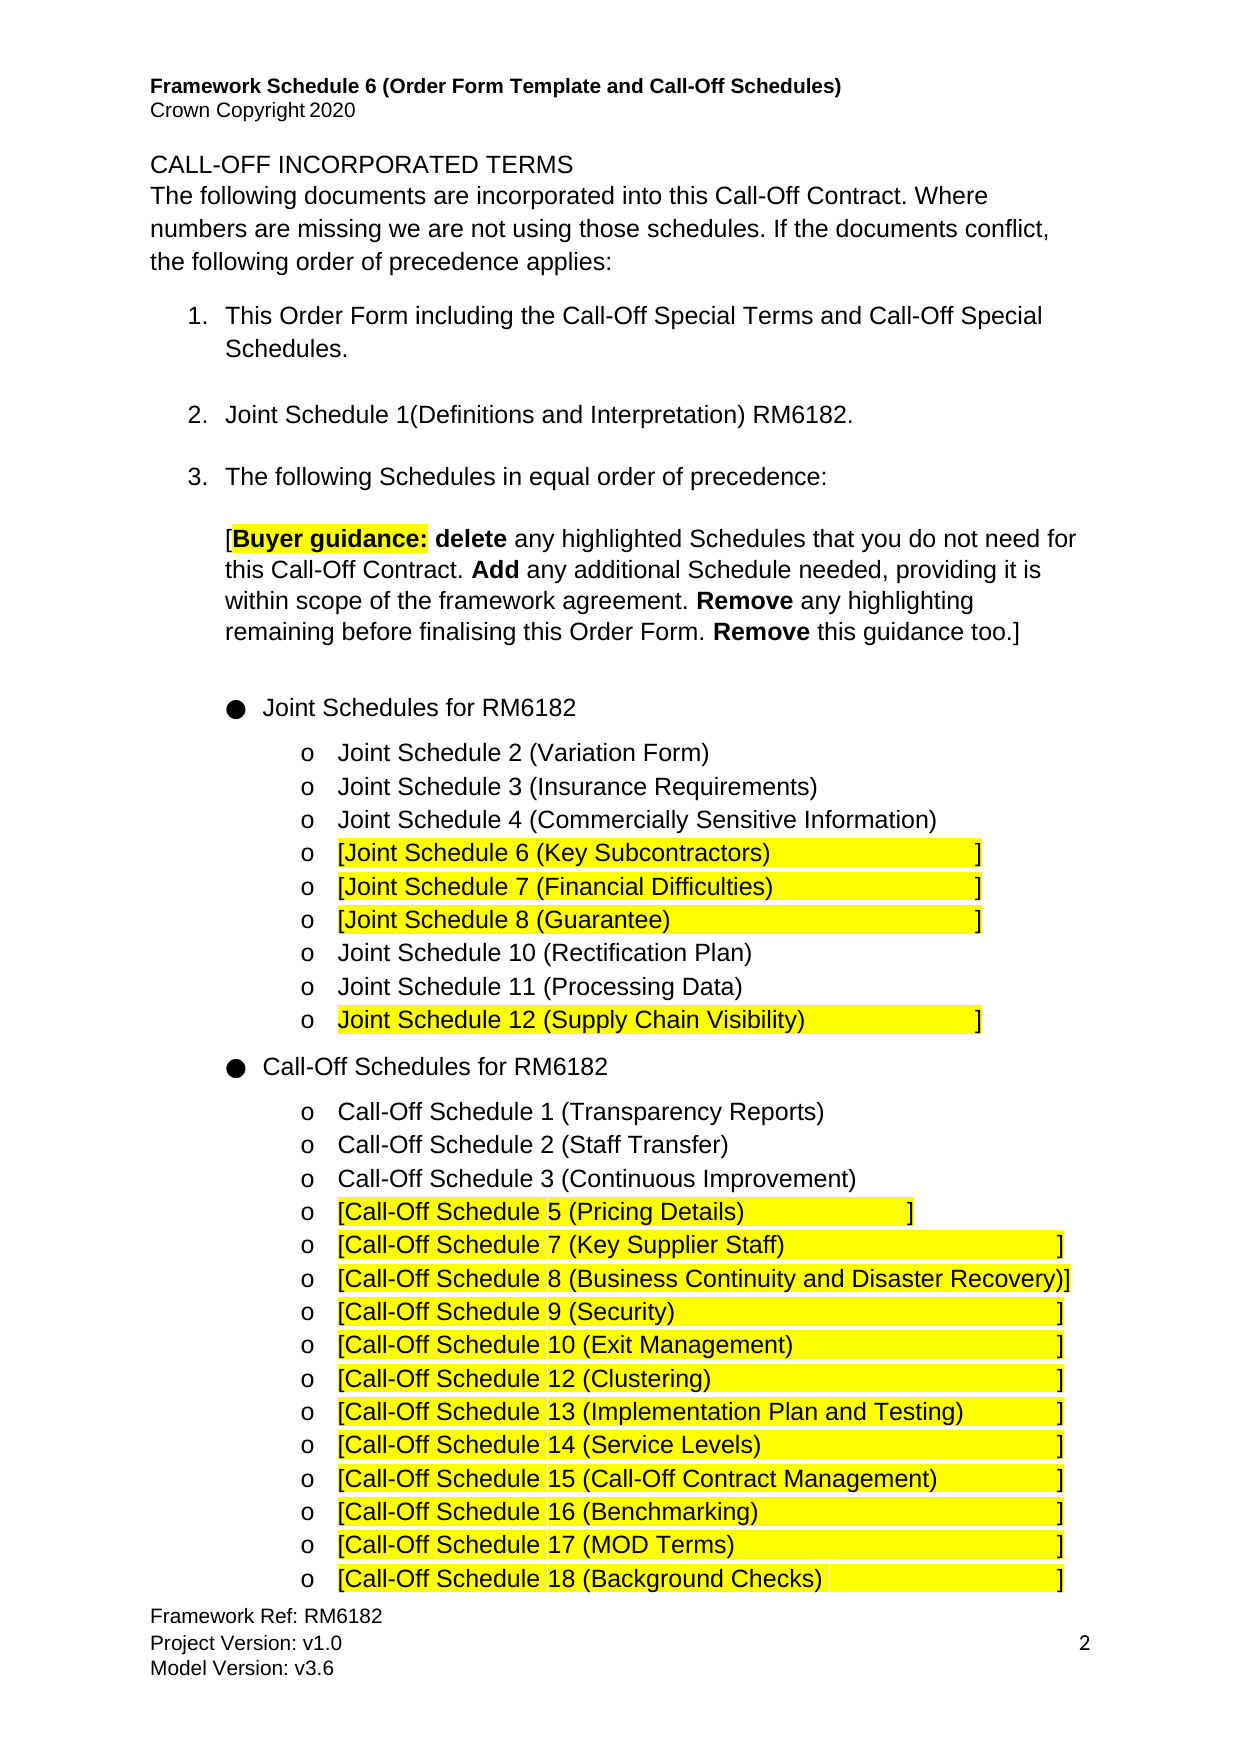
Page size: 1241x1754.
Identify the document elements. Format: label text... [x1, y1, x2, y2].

list [Call-Off Schedule 10 (Exit Management) ] [300, 1330, 1090, 1361]
text [Buyer guidance: delete any highlighted Schedules that you do not need for this Call-Off Contract. Add any additional Schedule needed, providing it is within scope of the framework agreement. Remove any highlighting remaining before finalising this Order Form. Remove this guidance too.] [225, 524, 1090, 646]
list [Joint Schedule 6 (Key Subcontractors) ] [300, 838, 1090, 869]
list [Call-Off Schedule 9 (Security) ] [300, 1297, 1090, 1328]
list Call-Off Schedule 3 (Continuous Improvement) [300, 1164, 1090, 1195]
list [Call-Off Schedule 5 (Pricing Details) ] [300, 1197, 1090, 1228]
list [Joint Schedule 7 (Financial Difficulties) ] [300, 872, 1090, 902]
list [Call-Off Schedule 7 (Key Supplier Staff) ] [300, 1230, 1090, 1261]
list Joint Schedules for RM6182 [225, 679, 1090, 731]
list Joint Schedule 11 (Processing Data) [300, 972, 1090, 1002]
list [Call-Off Schedule 13 (Implementation Plan and Testing) ] [300, 1397, 1090, 1428]
list The following Schedules in equal order of precedence: [187, 462, 1090, 491]
list Joint Schedule 1(Definitions and Interpretation) RM6182. [187, 400, 1090, 460]
list [Call-Off Schedule 14 (Service Levels) ] [300, 1430, 1090, 1461]
list Call-Off Schedule 1 (Transparency Reports) [300, 1097, 1090, 1128]
list Call-Off Schedules for RM6182 [225, 1038, 1090, 1089]
list Joint Schedule 3 (Insurance Requirements) [300, 772, 1090, 802]
text The following documents are incorporated into this Call-Off Contract. Where numbers are missing we are not using those schedules. If the documents conflict, the following order of precedence applies: [150, 181, 1090, 276]
list Joint Schedule 12 (Supply Chain Visibility) ] [300, 1005, 1090, 1036]
list [Joint Schedule 8 (Guarantee) ] [300, 905, 1090, 936]
list [Call-Off Schedule 8 (Business Continuity and Disaster Recovery)] [300, 1264, 1090, 1295]
list [Call-Off Schedule 16 (Benchmarking) ] [300, 1497, 1090, 1528]
list Joint Schedule 4 (Commercially Sensitive Information) [300, 805, 1090, 836]
list [Call-Off Schedule 17 (MOD Terms) ] [300, 1530, 1090, 1561]
list Joint Schedule 2 (Variation Form) [300, 738, 1090, 769]
list [Call-Off Schedule 12 (Clustering) ] [300, 1364, 1090, 1395]
list [Call-Off Schedule 15 (Call-Off Contract Management) ] [300, 1464, 1090, 1495]
list This Order Form including the Call-Off Special Terms and Call-Off Special Schedules. [187, 301, 1090, 396]
list [Call-Off Schedule 18 (Background Checks) ] [300, 1564, 1090, 1595]
list Call-Off Schedule 2 (Staff Transfer) [300, 1130, 1090, 1161]
list Joint Schedule 10 (Rectification Plan) [300, 938, 1090, 969]
text CALL-OFF INCORPORATED TERMS [150, 150, 1090, 179]
